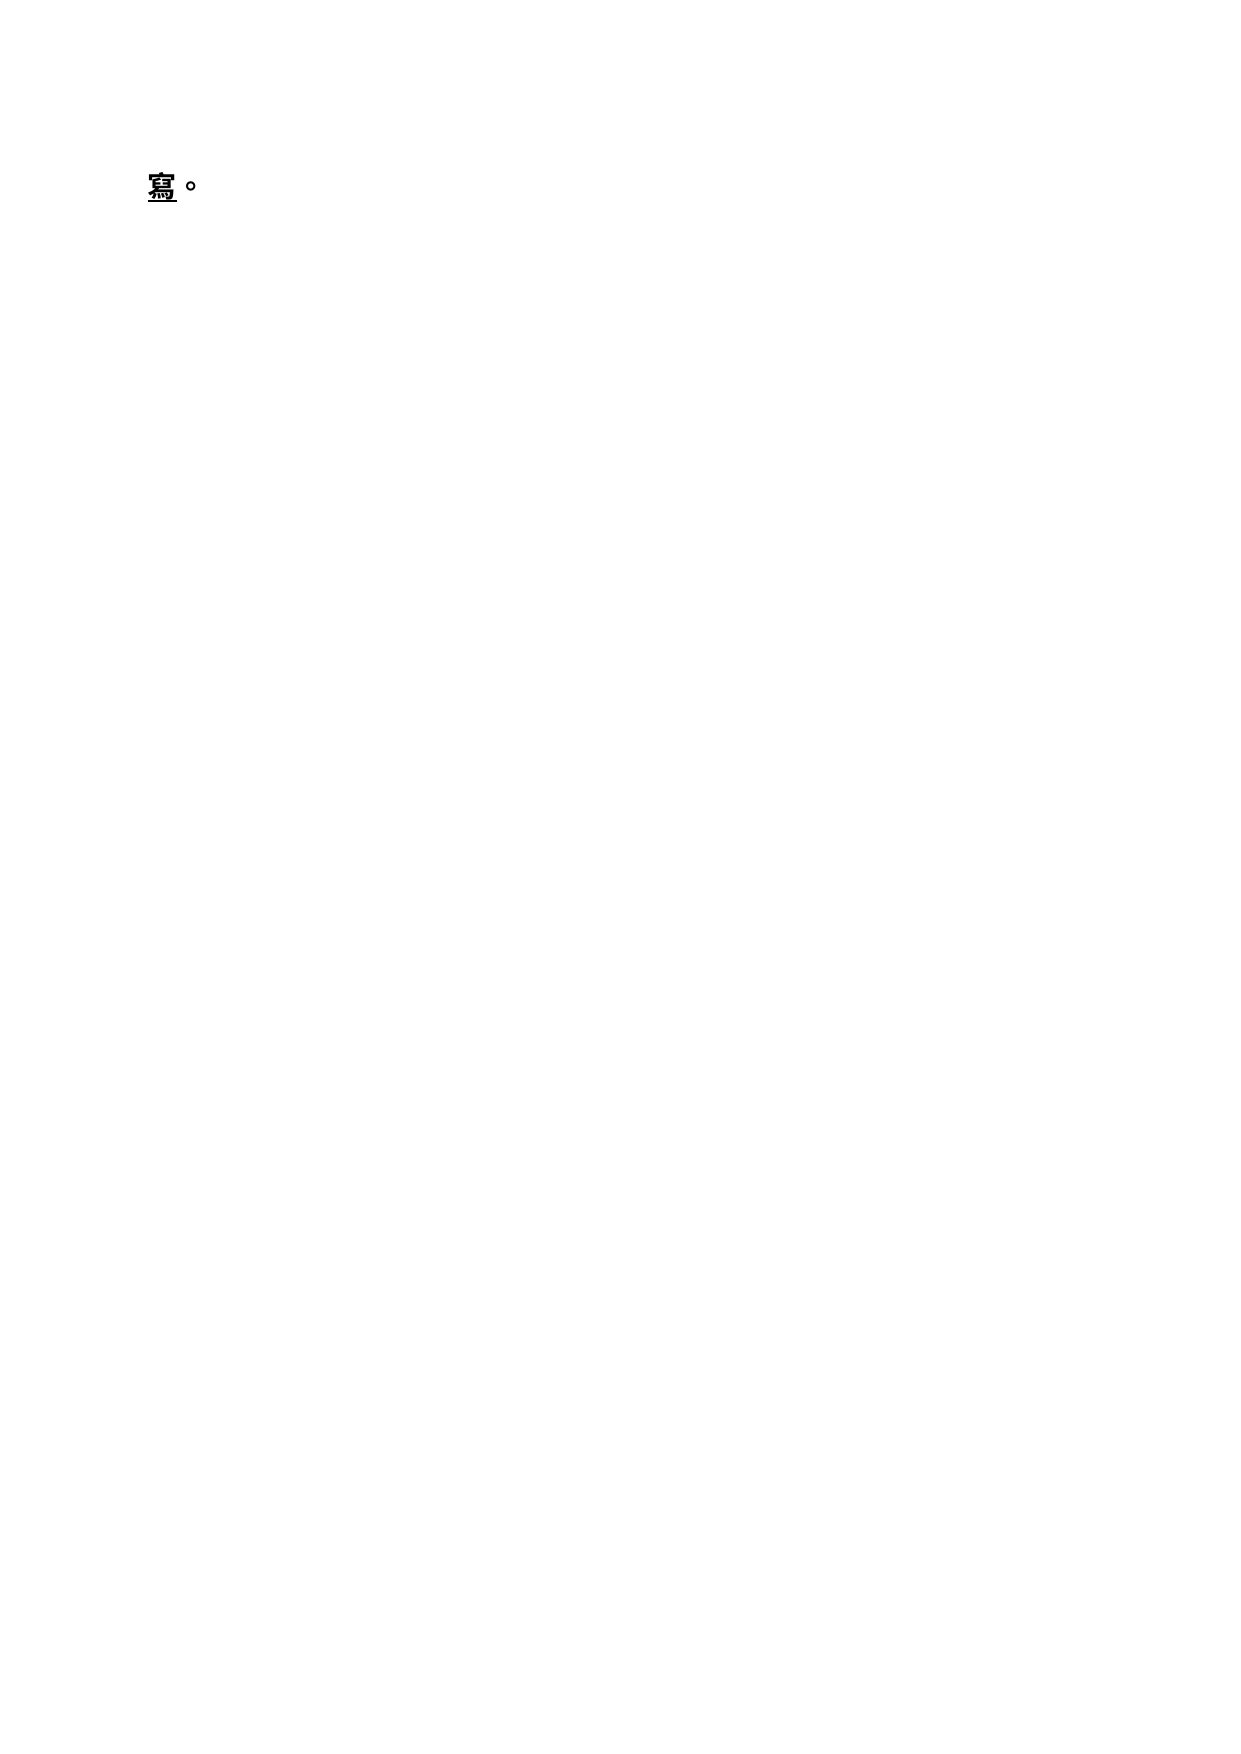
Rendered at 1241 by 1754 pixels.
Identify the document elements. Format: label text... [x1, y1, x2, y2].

text 寫。 [118, 143, 1122, 206]
